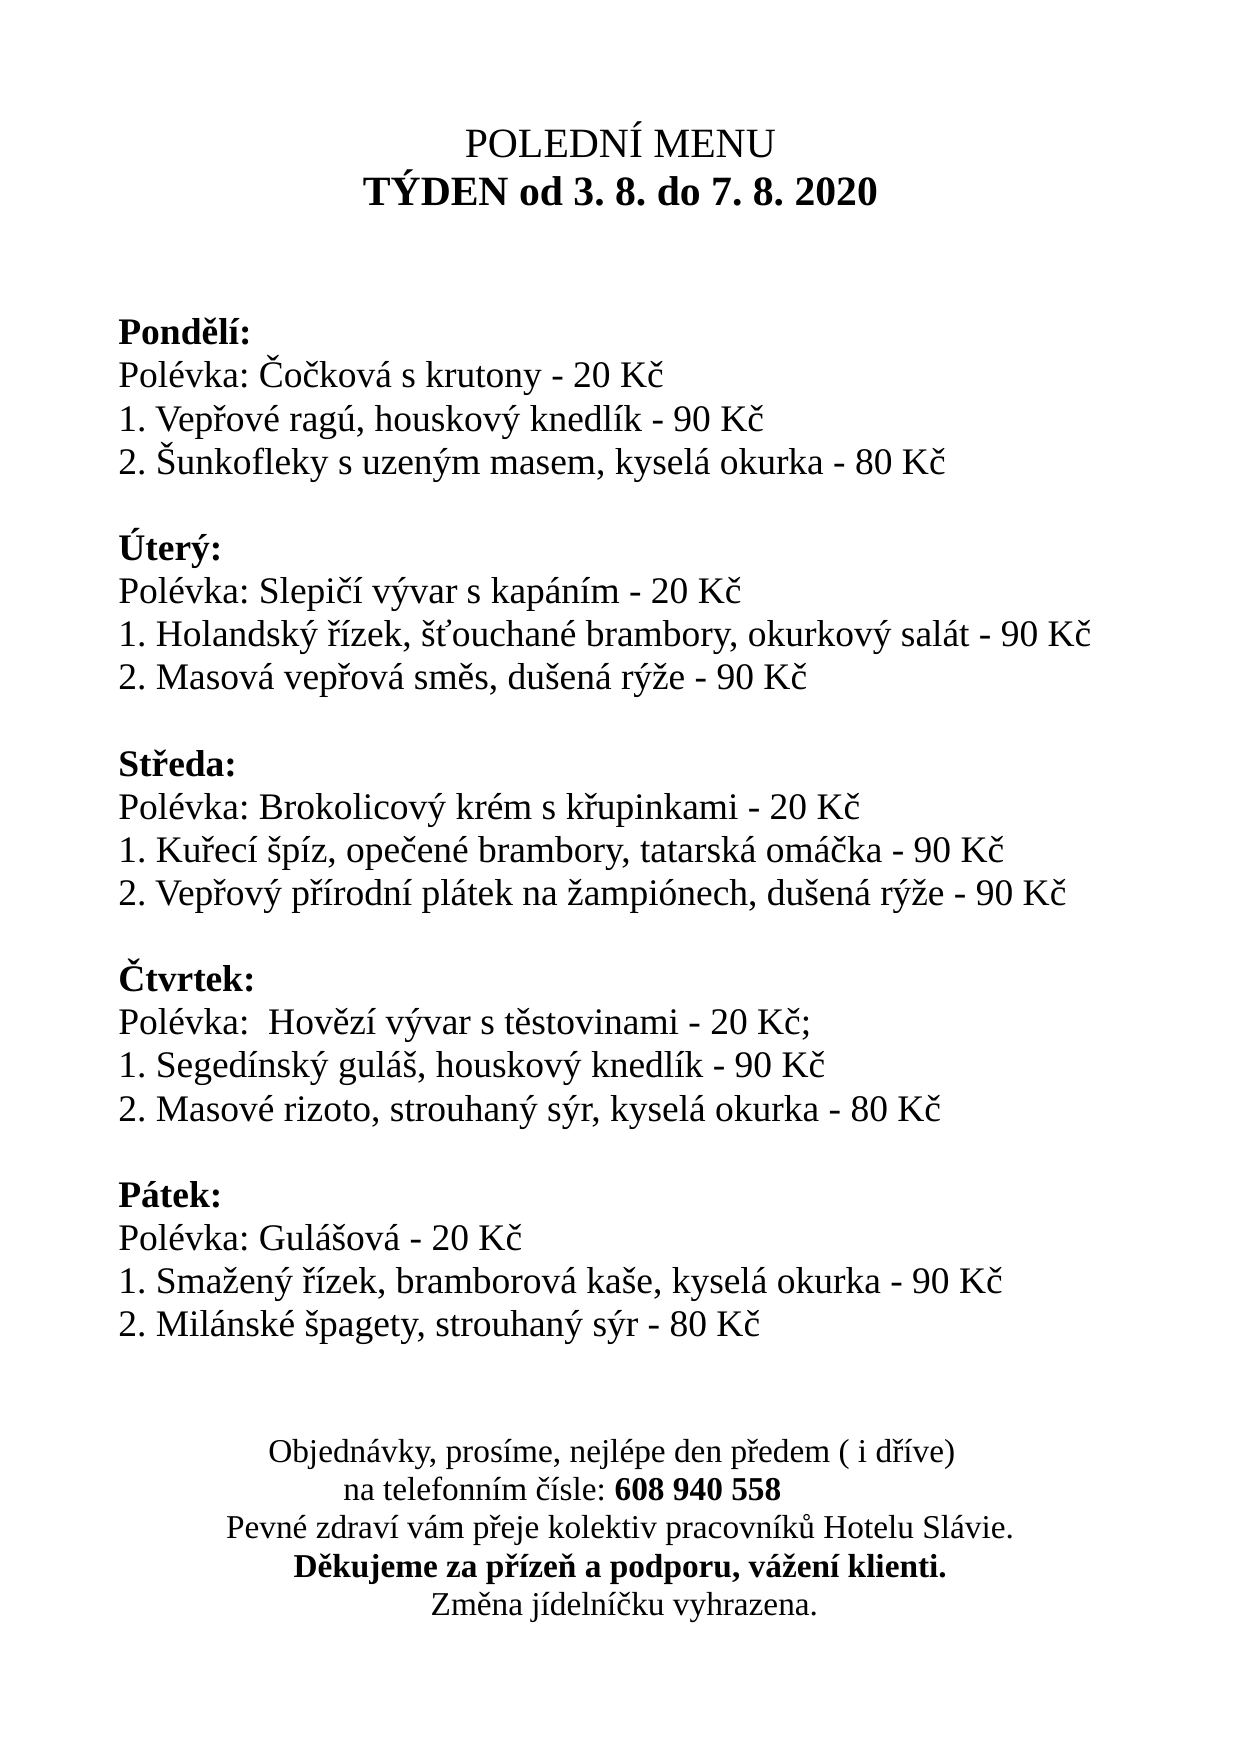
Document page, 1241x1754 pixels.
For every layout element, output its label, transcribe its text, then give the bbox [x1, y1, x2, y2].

text Děkujeme za přízeň a podporu, vážení klienti. [118, 1546, 1122, 1584]
text 2. Masová vepřová směs, dušená rýže - 90 Kč [118, 655, 1122, 698]
text Změna jídelníčku vyhrazena. [118, 1584, 1122, 1623]
text Úterý: [118, 525, 1122, 568]
text Polévka: Slepičí vývar s kapáním - 20 Kč [118, 568, 1122, 612]
text Pátek: [118, 1172, 1122, 1215]
text POLEDNÍ MENU [118, 118, 1122, 166]
text Polévka: Hovězí vývar s těstovinami - 20 Kč; [118, 1000, 1122, 1043]
text Polévka: Brokolicový krém s křupinkami - 20 Kč [118, 784, 1122, 827]
text Polévka: Čočková s krutony - 20 Kč [118, 353, 1122, 396]
text Polévka: Gulášová - 20 Kč [118, 1215, 1122, 1258]
text Čtvrtek: [118, 957, 1122, 1000]
text 2. Vepřový přírodní plátek na žampiónech, dušená rýže - 90 Kč [118, 870, 1122, 913]
text na telefonním čísle: 608 940 558 [118, 1469, 1122, 1508]
text Středa: [118, 741, 1122, 784]
text 1. Kuřecí špíz, opečené brambory, tatarská omáčka - 90 Kč [118, 827, 1122, 870]
text Pondělí: [118, 310, 1122, 353]
text 1. Segedínský guláš, houskový knedlík - 90 Kč [118, 1043, 1122, 1086]
text 2. Masové rizoto, strouhaný sýr, kyselá okurka - 80 Kč [118, 1086, 1122, 1129]
text 1. Smažený řízek, bramborová kaše, kyselá okurka - 90 Kč [118, 1258, 1122, 1302]
text 2. Šunkofleky s uzeným masem, kyselá okurka - 80 Kč [118, 439, 1122, 482]
text 1. Holandský řízek, šťouchané brambory, okurkový salát - 90 Kč [118, 612, 1122, 655]
text 2. Milánské špagety, strouhaný sýr - 80 Kč [118, 1302, 1122, 1345]
text Objednávky, prosíme, nejlépe den předem ( i dříve) [118, 1431, 1122, 1469]
text Pevné zdraví vám přeje kolektiv pracovníků Hotelu Slávie. [118, 1508, 1122, 1546]
text TÝDEN od 3. 8. do 7. 8. 2020 [118, 166, 1122, 214]
text 1. Vepřové ragú, houskový knedlík - 90 Kč [118, 396, 1122, 439]
